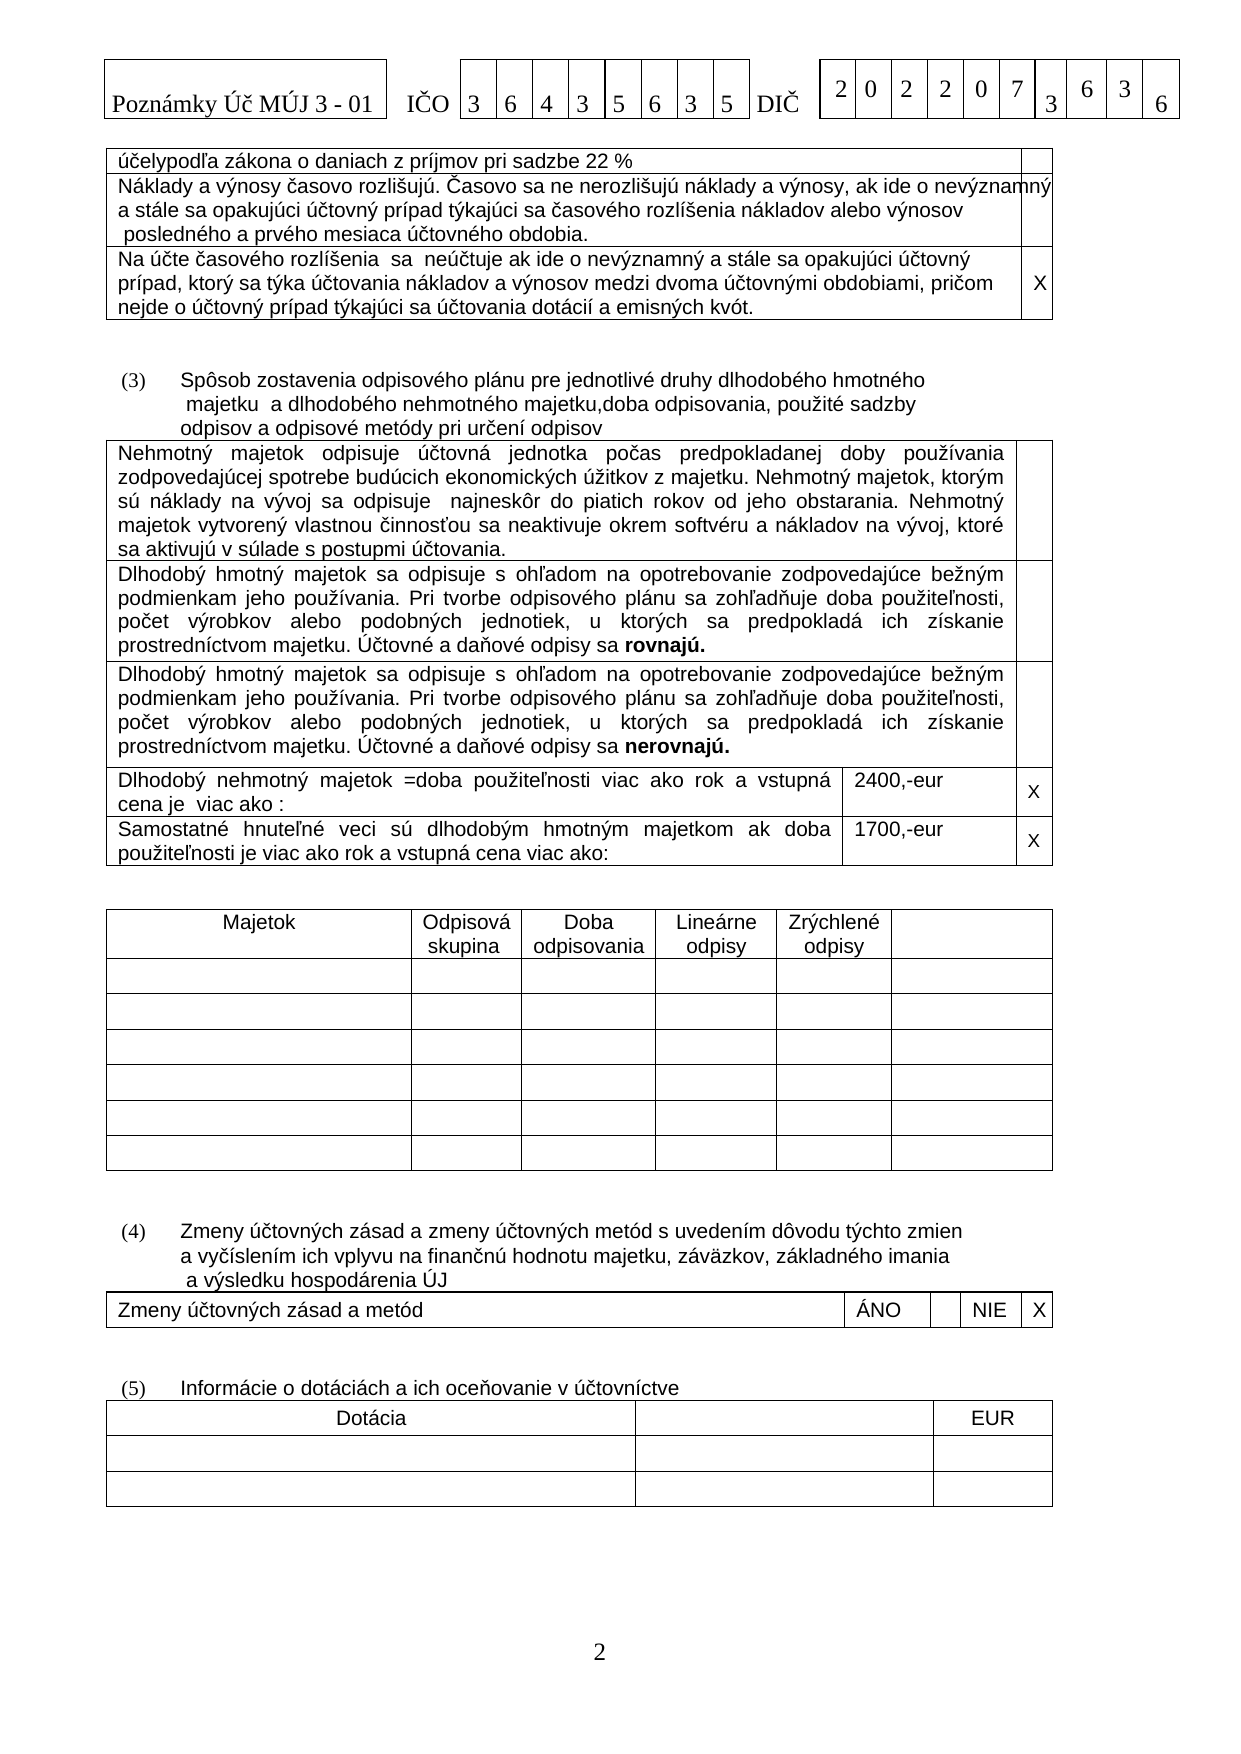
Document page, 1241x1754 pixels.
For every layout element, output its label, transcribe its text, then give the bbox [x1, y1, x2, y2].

table_header Doba odpisovania [522, 910, 655, 958]
table_cell [892, 1030, 1052, 1064]
table_cell [892, 1136, 1052, 1170]
table_cell [777, 1101, 891, 1135]
text odpisov a odpisové metódy pri určení odpisov [180, 416, 1092, 439]
table_cell Dlhodobý hmotný majetok sa odpisuje s ohľadom na opotrebovanie zodpovedajúce bežným podmienkam jeho používania. Pri tvorbe odpisového plánu sa zohľadňuje doba použiteľnosti, počet výrobkov alebo podobných jednotiek, u ktorých sa predpokladá ich získanie prostredníctvom majetku. Účtovné a daňové odpisy sa rovnajú. [107, 561, 1016, 661]
table_cell [656, 1136, 776, 1170]
table_header Lineárne odpisy [656, 910, 776, 958]
list Spôsob zostavenia odpisového plánu pre jednotlivé druhy dlhodobého hmotného [121, 367, 1092, 392]
table_header X [1022, 1293, 1052, 1327]
table_cell 1700,-eur [843, 817, 1016, 865]
table_cell [412, 994, 521, 1029]
table_cell [656, 994, 776, 1029]
table_cell [412, 1101, 521, 1135]
table_cell 2400,-eur [843, 768, 1016, 816]
table_cell [1022, 149, 1052, 173]
table_cell [934, 1436, 1052, 1471]
table_cell X [1017, 817, 1052, 865]
table_cell [777, 994, 891, 1029]
table_cell [522, 1065, 655, 1099]
table_cell [412, 1030, 521, 1064]
table_cell [892, 959, 1052, 993]
table_cell Náklady a výnosy časovo rozlišujú. Časovo sa ne nerozlišujú náklady a výnosy, ak ide o nevýznamný a stále sa opakujúci účtovný prípad týkajúci sa časového rozlíšenia nákladov alebo výnosov posledného a prvého mesiaca účtovného obdobia. [107, 174, 1021, 246]
table_cell [656, 959, 776, 993]
table_header EUR [934, 1401, 1052, 1435]
table_cell [656, 1030, 776, 1064]
table_header ÁNO [845, 1293, 930, 1327]
table_cell Dlhodobý hmotný majetok sa odpisuje s ohľadom na opotrebovanie zodpovedajúce bežným podmienkam jeho používania. Pri tvorbe odpisového plánu sa zohľadňuje doba použiteľnosti, počet výrobkov alebo podobných jednotiek, u ktorých sa predpokladá ich získanie prostredníctvom majetku. Účtovné a daňové odpisy sa nerovnajú. [107, 662, 1016, 767]
table_header Dotácia [107, 1401, 635, 1435]
table_header [931, 1293, 960, 1327]
table_cell Dlhodobý nehmotný majetok =doba použiteľnosti viac ako rok a vstupná cena je viac ako : [107, 768, 842, 816]
table_cell [777, 1030, 891, 1064]
table_cell [777, 1065, 891, 1099]
table_cell [107, 1101, 411, 1135]
table_cell [656, 1065, 776, 1099]
table_cell [522, 1136, 655, 1170]
table_header [636, 1401, 933, 1435]
table_cell [107, 959, 411, 993]
table_cell [777, 959, 891, 993]
table_cell Na účte časového rozlíšenia sa neúčtuje ak ide o nevýznamný a stále sa opakujúci účtovný prípad, ktorý sa týka účtovania nákladov a výnosov medzi dvoma účtovnými obdobiami, pričom nejde o účtovný prípad týkajúci sa účtovania dotácií a emisných kvót. [107, 247, 1021, 318]
table_cell [636, 1436, 933, 1471]
table_header [1017, 441, 1052, 560]
table_cell [934, 1472, 1052, 1506]
table_header Odpisová skupina [412, 910, 521, 958]
table_cell [107, 1472, 635, 1506]
table_header Zmeny účtovných zásad a metód [107, 1293, 844, 1327]
table_cell [412, 1136, 521, 1170]
table_cell X [1022, 247, 1052, 318]
table_header [892, 910, 1052, 958]
table_cell [636, 1472, 933, 1506]
table_cell X [1017, 768, 1052, 816]
table_cell [892, 1065, 1052, 1099]
table_cell [1022, 174, 1052, 246]
table_cell [522, 959, 655, 993]
table_cell [107, 994, 411, 1029]
table_header Majetok [107, 910, 411, 958]
table_cell [777, 1136, 891, 1170]
list Informácie o dotáciách a ich oceňovanie v účtovníctve [121, 1376, 1092, 1400]
list Zmeny účtovných zásad a zmeny účtovných metód s uvedením dôvodu týchto zmien [121, 1219, 1092, 1243]
table_cell [412, 1065, 521, 1099]
table_header Nehmotný majetok odpisuje účtovná jednotka počas predpokladanej doby používania zodpovedajúcej spotrebe budúcich ekonomických úžitkov z majetku. Nehmotný majetok, ktorým sú náklady na vývoj sa odpisuje najneskôr do piatich rokov od jeho obstarania. Nehmotný majetok vytvorený vlastnou činnosťou sa neaktivuje okrem softvéru a nákladov na vývoj, ktoré sa aktivujú v súlade s postupmi účtovania. [107, 441, 1016, 560]
table_cell [522, 994, 655, 1029]
text majetku a dlhodobého nehmotného majetku,doba odpisovania, použité sadzby [180, 392, 1092, 416]
table_cell [107, 1030, 411, 1064]
table_cell [656, 1101, 776, 1135]
table_cell [107, 1136, 411, 1170]
table_header Zrýchlené odpisy [777, 910, 891, 958]
table_cell Samostatné hnuteľné veci sú dlhodobým hmotným majetkom ak doba použiteľnosti je viac ako rok a vstupná cena viac ako: [107, 817, 842, 865]
table_cell [1017, 561, 1052, 661]
table_cell [522, 1030, 655, 1064]
text a vyčíslením ich vplyvu na finančnú hodnotu majetku, záväzkov, základného imania [180, 1243, 1092, 1267]
table_cell [892, 994, 1052, 1029]
table_cell [107, 1436, 635, 1471]
text a výsledku hospodárenia ÚJ [180, 1267, 1092, 1291]
table_cell [522, 1101, 655, 1135]
table_cell [1017, 662, 1052, 767]
table_cell [892, 1101, 1052, 1135]
table_cell [412, 959, 521, 993]
table_cell účelypodľa zákona o daniach z príjmov pri sadzbe 22 % [107, 149, 1021, 173]
table_cell [107, 1065, 411, 1099]
table_header NIE [961, 1293, 1021, 1327]
